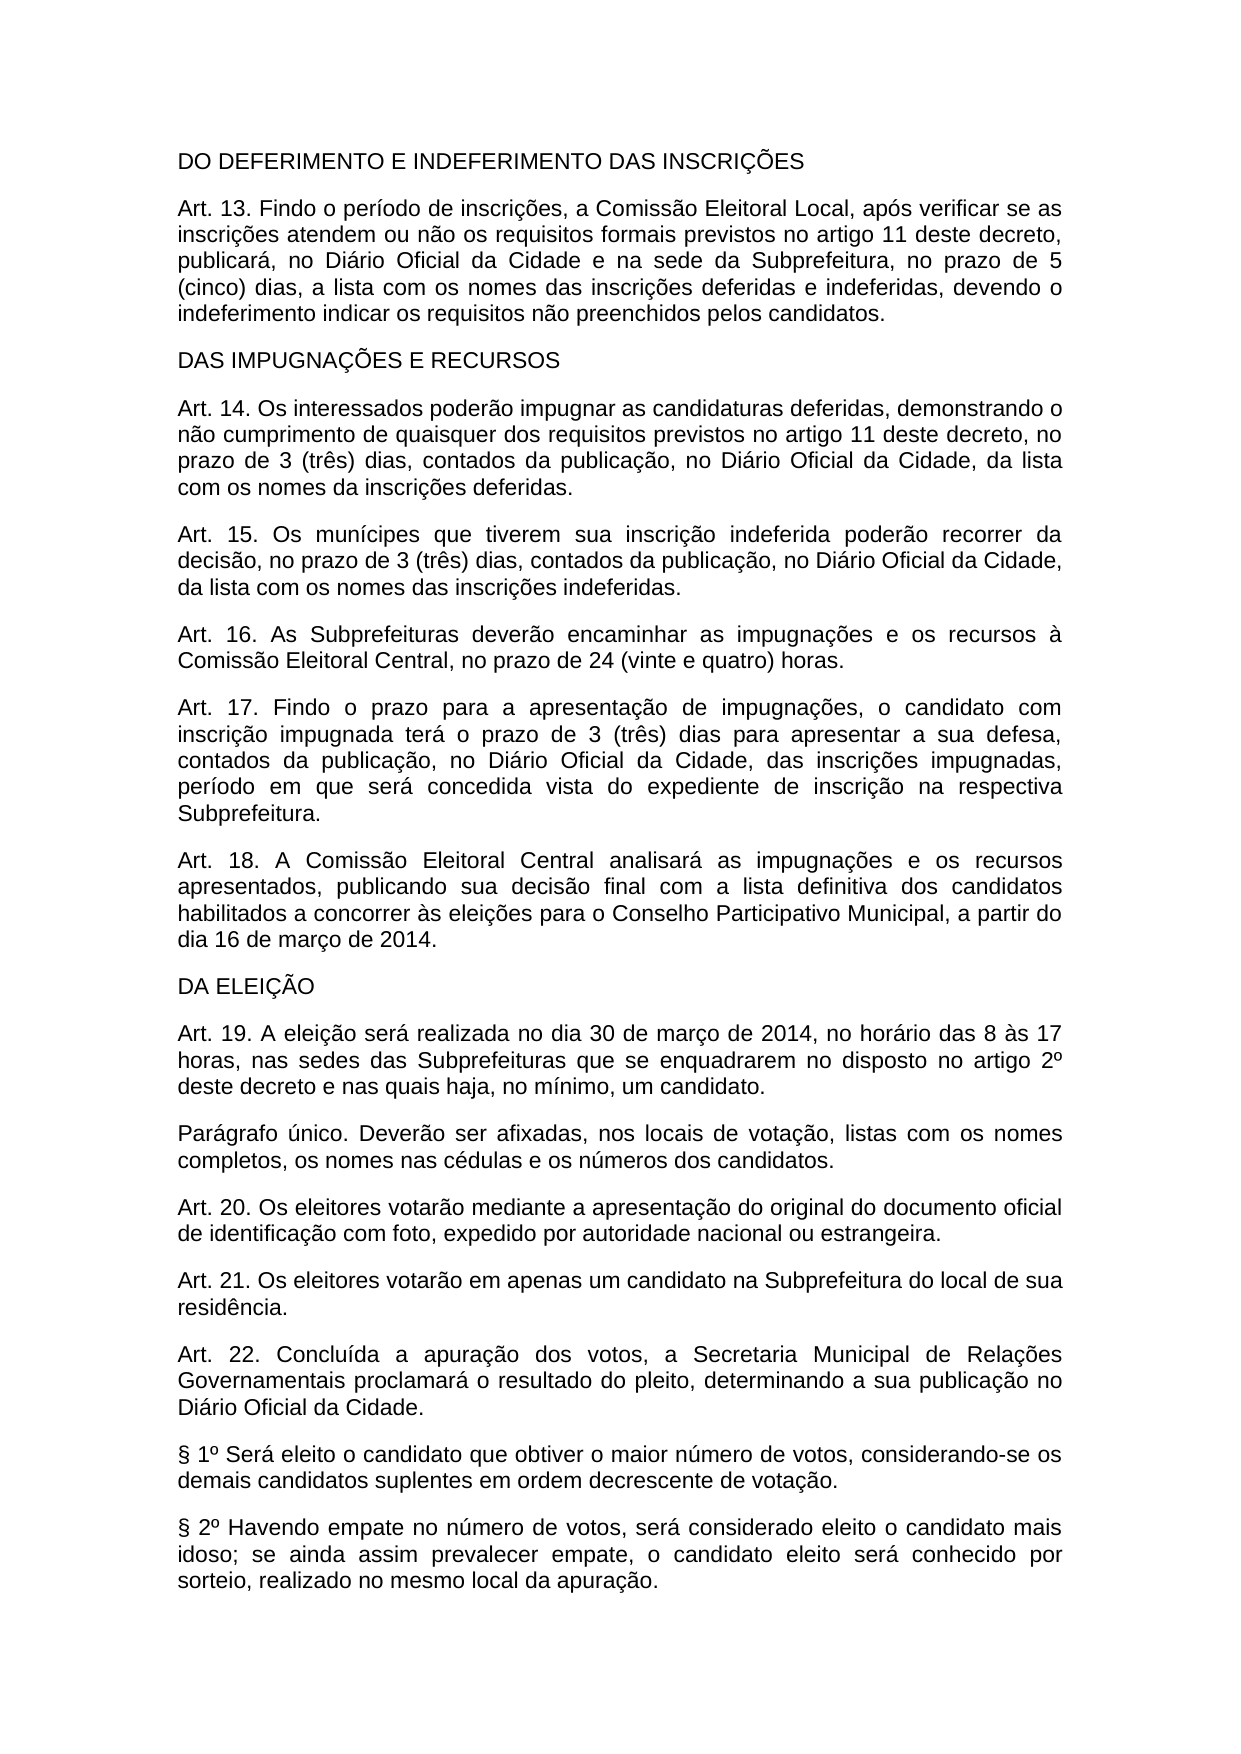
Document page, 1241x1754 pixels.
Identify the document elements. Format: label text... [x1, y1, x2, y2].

text Art. 19. A eleição será realizada no dia 30 de março de 2014, no horário das 8 às 17 horas, nas sedes das Subprefeituras que se enquadrarem no disposto no artigo 2º deste decreto e nas quais haja, no mínimo, um candidato. [177, 1020, 1063, 1099]
text Parágrafo único. Deverão ser afixadas, nos locais de votação, listas com os nomes completos, os nomes nas cédulas e os números dos candidatos. [177, 1120, 1063, 1173]
text Art. 16. As Subprefeituras deverão encaminhar as impugnações e os recursos à Comissão Eleitoral Central, no prazo de 24 (vinte e quatro) horas. [177, 621, 1063, 673]
text Art. 20. Os eleitores votarão mediante a apresentação do original do documento oficial de identificação com foto, expedido por autoridade nacional ou estrangeira. [177, 1194, 1063, 1246]
text § 2º Havendo empate no número de votos, será considerado eleito o candidato mais idoso; se ainda assim prevalecer empate, o candidato eleito será conhecido por sorteio, realizado no mesmo local da apuração. [177, 1514, 1063, 1593]
text Art. 21. Os eleitores votarão em apenas um candidato na Subprefeitura do local de sua residência. [177, 1267, 1063, 1320]
text Art. 15. Os munícipes que tiverem sua inscrição indeferida poderão recorrer da decisão, no prazo de 3 (três) dias, contados da publicação, no Diário Oficial da Cidade, da lista com os nomes das inscrições indeferidas. [177, 521, 1063, 600]
text Art. 14. Os interessados poderão impugnar as candidaturas deferidas, demonstrando o não cumprimento de quaisquer dos requisitos previstos no artigo 11 deste decreto, no prazo de 3 (três) dias, contados da publicação, no Diário Oficial da Cidade, da lista com os nomes da inscrições deferidas. [177, 394, 1063, 500]
text DAS IMPUGNAÇÕES E RECURSOS [177, 347, 1063, 374]
text DA ELEIÇÃO [177, 973, 1063, 999]
text Art. 17. Findo o prazo para a apresentação de impugnações, o candidato com inscrição impugnada terá o prazo de 3 (três) dias para apresentar a sua defesa, contados da publicação, no Diário Oficial da Cidade, das inscrições impugnadas, período em que será concedida vista do expediente de inscrição na respectiva Subprefeitura. [177, 694, 1063, 826]
text § 1º Será eleito o candidato que obtiver o maior número de votos, considerando-se os demais candidatos suplentes em ordem decrescente de votação. [177, 1441, 1063, 1493]
text Art. 18. A Comissão Eleitoral Central analisará as impugnações e os recursos apresentados, publicando sua decisão final com a lista definitiva dos candidatos habilitados a concorrer às eleições para o Conselho Participativo Municipal, a partir do dia 16 de março de 2014. [177, 847, 1063, 952]
text DO DEFERIMENTO E INDEFERIMENTO DAS INSCRIÇÕES [177, 148, 1063, 174]
text Art. 13. Findo o período de inscrições, a Comissão Eleitoral Local, após verificar se as inscrições atendem ou não os requisitos formais previstos no artigo 11 deste decreto, publicará, no Diário Oficial da Cidade e na sede da Subprefeitura, no prazo de 5 (cinco) dias, a lista com os nomes das inscrições deferidas e indeferidas, devendo o indeferimento indicar os requisitos não preenchidos pelos candidatos. [177, 195, 1063, 327]
text Art. 22. Concluída a apuração dos votos, a Secretaria Municipal de Relações Governamentais proclamará o resultado do pleito, determinando a sua publicação no Diário Oficial da Cidade. [177, 1341, 1063, 1420]
